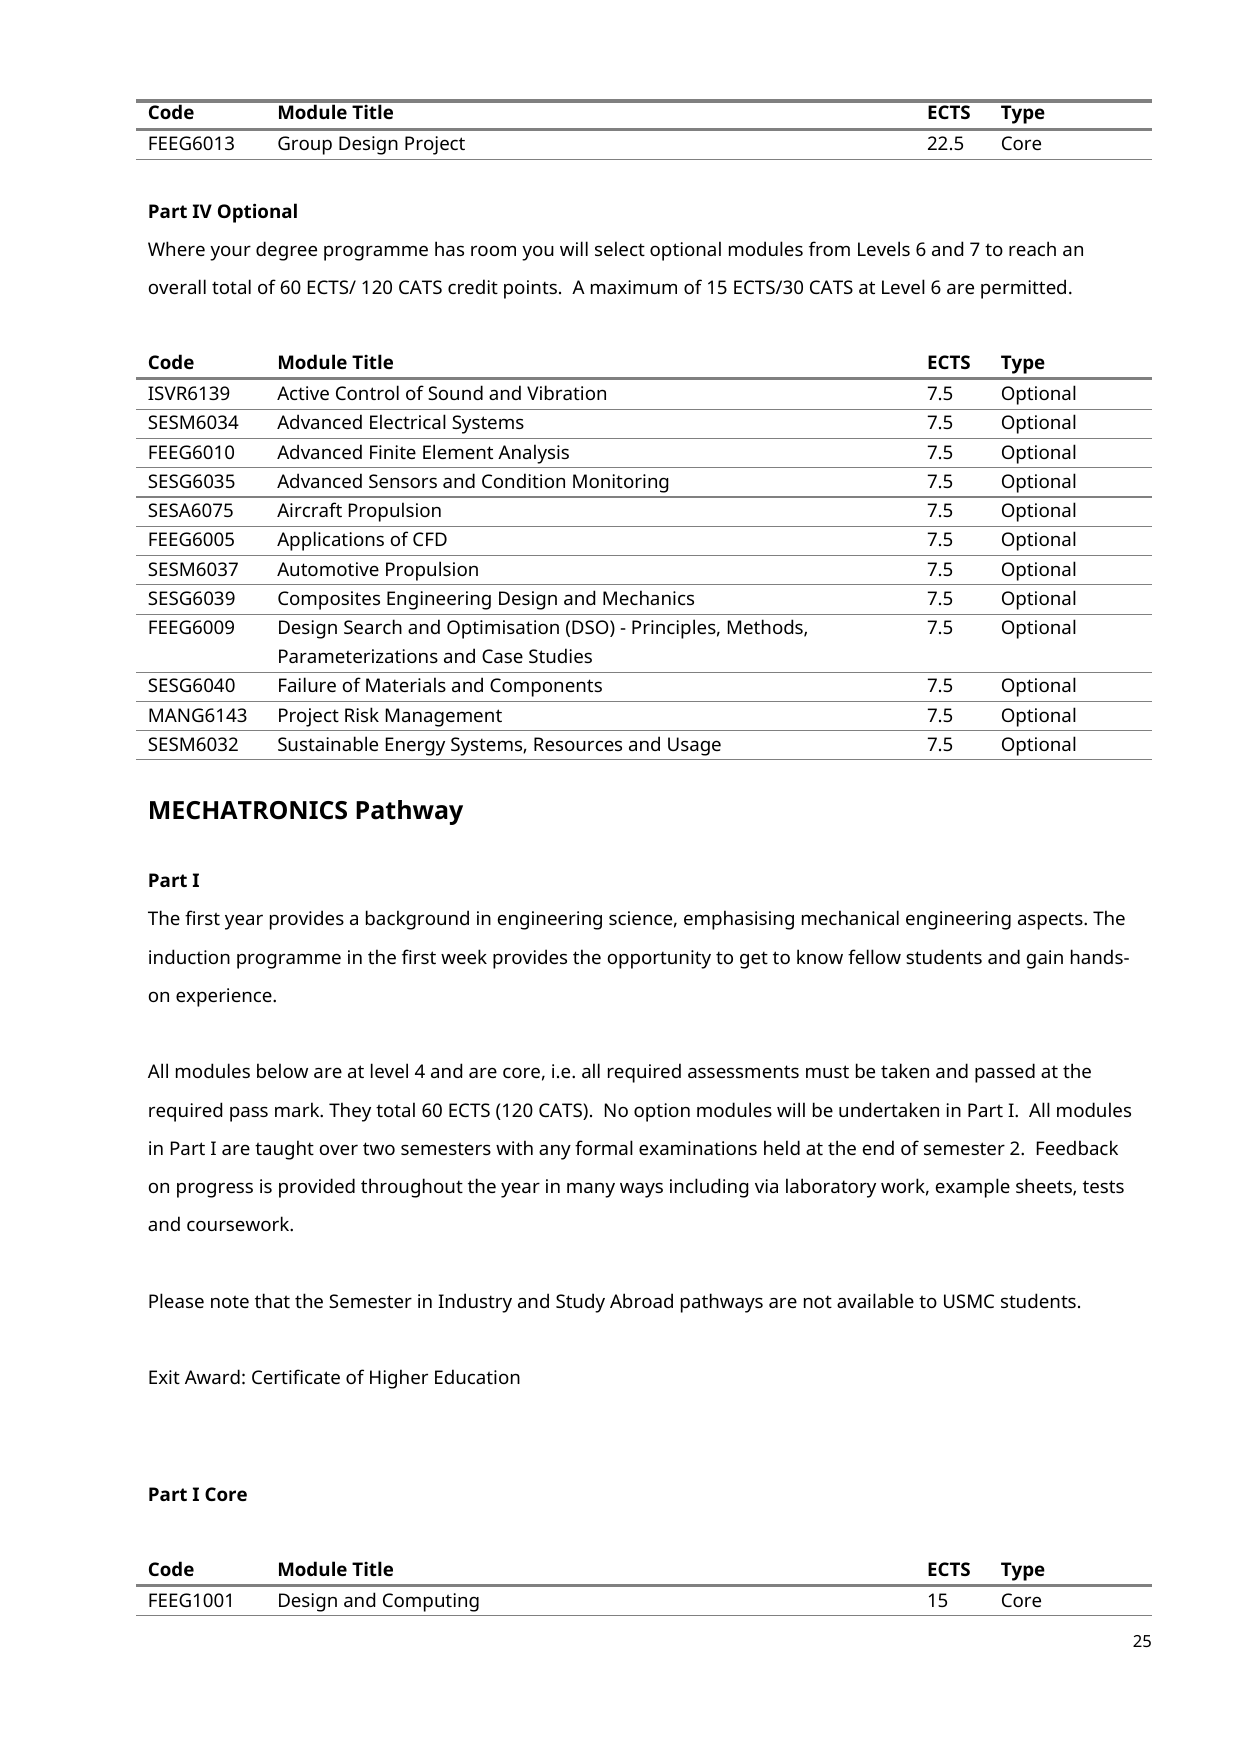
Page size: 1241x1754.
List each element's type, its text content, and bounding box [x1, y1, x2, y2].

table_cell Sustainable Energy Systems, Resources and Usage [266, 731, 916, 759]
table_cell ECTS [916, 1556, 989, 1584]
table_cell 7.5 [916, 673, 989, 701]
table_cell SESM6034 [136, 410, 266, 438]
table_cell 7.5 [916, 410, 989, 438]
table_cell Advanced Electrical Systems [266, 410, 916, 438]
table_cell SESM6037 [136, 556, 266, 584]
table_cell 7.5 [916, 615, 989, 672]
table_cell Failure of Materials and Components [266, 673, 916, 701]
table_cell 7.5 [916, 702, 989, 730]
table_cell MANG6143 [136, 702, 266, 730]
table_cell FEEG1001 [136, 1587, 266, 1615]
table_cell 7.5 [916, 439, 989, 467]
table_cell Module Title [266, 103, 916, 127]
table_cell FEEG6010 [136, 439, 266, 467]
table_cell SESG6040 [136, 673, 266, 701]
table_cell FEEG6009 [136, 615, 266, 672]
table_cell Part I The first year provides a background in engineering science, emphasising mechanical engineering aspects. The induction programme in the first week provides the opportunity to get to know fellow students and gain hands-on experience. All modules below are at level 4 and are core, i.e. all required assessments must be taken and passed at the required pass mark. They total 60 ECTS (120 CATS). No option modules will be undertaken in Part I. All modules in Part I are taught over two semesters with any formal examinations held at the end of semester 2. Feedback on progress is provided throughout the year in many ways including via laboratory work, example sheets, tests and coursework. Please note that the Semester in Industry and Study Abroad pathways are not available to USMC students. Exit Award: Certificate of Higher Education [136, 829, 1152, 1443]
table_cell 7.5 [916, 380, 989, 409]
table_cell Part IV Optional Where your degree programme has room you will select optional modules from Levels 6 and 7 to reach an overall total of 60 ECTS/ 120 CATS credit points. A maximum of 15 ECTS/30 CATS at Level 6 are permitted. [136, 160, 1152, 349]
table_cell Group Design Project [266, 131, 916, 159]
table_cell 7.5 [916, 556, 989, 584]
table_cell 7.5 [916, 527, 989, 555]
table_cell Design and Computing [266, 1587, 916, 1615]
table_cell Active Control of Sound and Vibration [266, 380, 916, 409]
table_cell Project Risk Management [266, 702, 916, 730]
table_cell Optional [989, 556, 1152, 584]
table_cell SESM6032 [136, 731, 266, 759]
table_cell Part I Core [136, 1443, 1152, 1556]
table_cell FEEG6013 [136, 131, 266, 159]
table_cell Code [136, 1556, 266, 1584]
table_cell 7.5 [916, 468, 989, 496]
table_cell Type [989, 1556, 1152, 1584]
table_cell Optional [989, 527, 1152, 555]
table_cell FEEG6005 [136, 527, 266, 555]
table_cell SESG6035 [136, 468, 266, 496]
table_cell Optional [989, 410, 1152, 438]
table_cell 7.5 [916, 731, 989, 759]
table_cell Optional [989, 585, 1152, 613]
table_cell Type [989, 349, 1152, 377]
table_cell SESA6075 [136, 498, 266, 526]
table_cell Optional [989, 380, 1152, 409]
table_cell Aircraft Propulsion [266, 498, 916, 526]
table_cell Core [989, 131, 1152, 159]
table_cell Code [136, 103, 266, 127]
table_cell Optional [989, 439, 1152, 467]
table_cell Optional [989, 498, 1152, 526]
table_cell Design Search and Optimisation (DSO) - Principles, Methods, Parameterizations and Case Studies [266, 615, 916, 672]
table_cell Optional [989, 702, 1152, 730]
table_cell Type [989, 103, 1152, 127]
table_cell Advanced Sensors and Condition Monitoring [266, 468, 916, 496]
table_cell Optional [989, 615, 1152, 672]
table_cell Optional [989, 468, 1152, 496]
table_cell 15 [916, 1587, 989, 1615]
table_cell Optional [989, 731, 1152, 759]
table_cell ISVR6139 [136, 380, 266, 409]
table_cell MECHATRONICS Pathway [136, 760, 1152, 829]
table_cell Module Title [266, 1556, 916, 1584]
table_cell Optional [989, 673, 1152, 701]
table_cell 22.5 [916, 131, 989, 159]
table_cell Core [989, 1587, 1152, 1615]
table_cell Advanced Finite Element Analysis [266, 439, 916, 467]
table_cell 7.5 [916, 498, 989, 526]
table_cell Code [136, 349, 266, 377]
table_cell Applications of CFD [266, 527, 916, 555]
table_cell Composites Engineering Design and Mechanics [266, 585, 916, 613]
table_cell ECTS [916, 103, 989, 127]
table_cell Automotive Propulsion [266, 556, 916, 584]
table_cell 7.5 [916, 585, 989, 613]
table_cell Module Title [266, 349, 916, 377]
table_cell ECTS [916, 349, 989, 377]
table_cell SESG6039 [136, 585, 266, 613]
